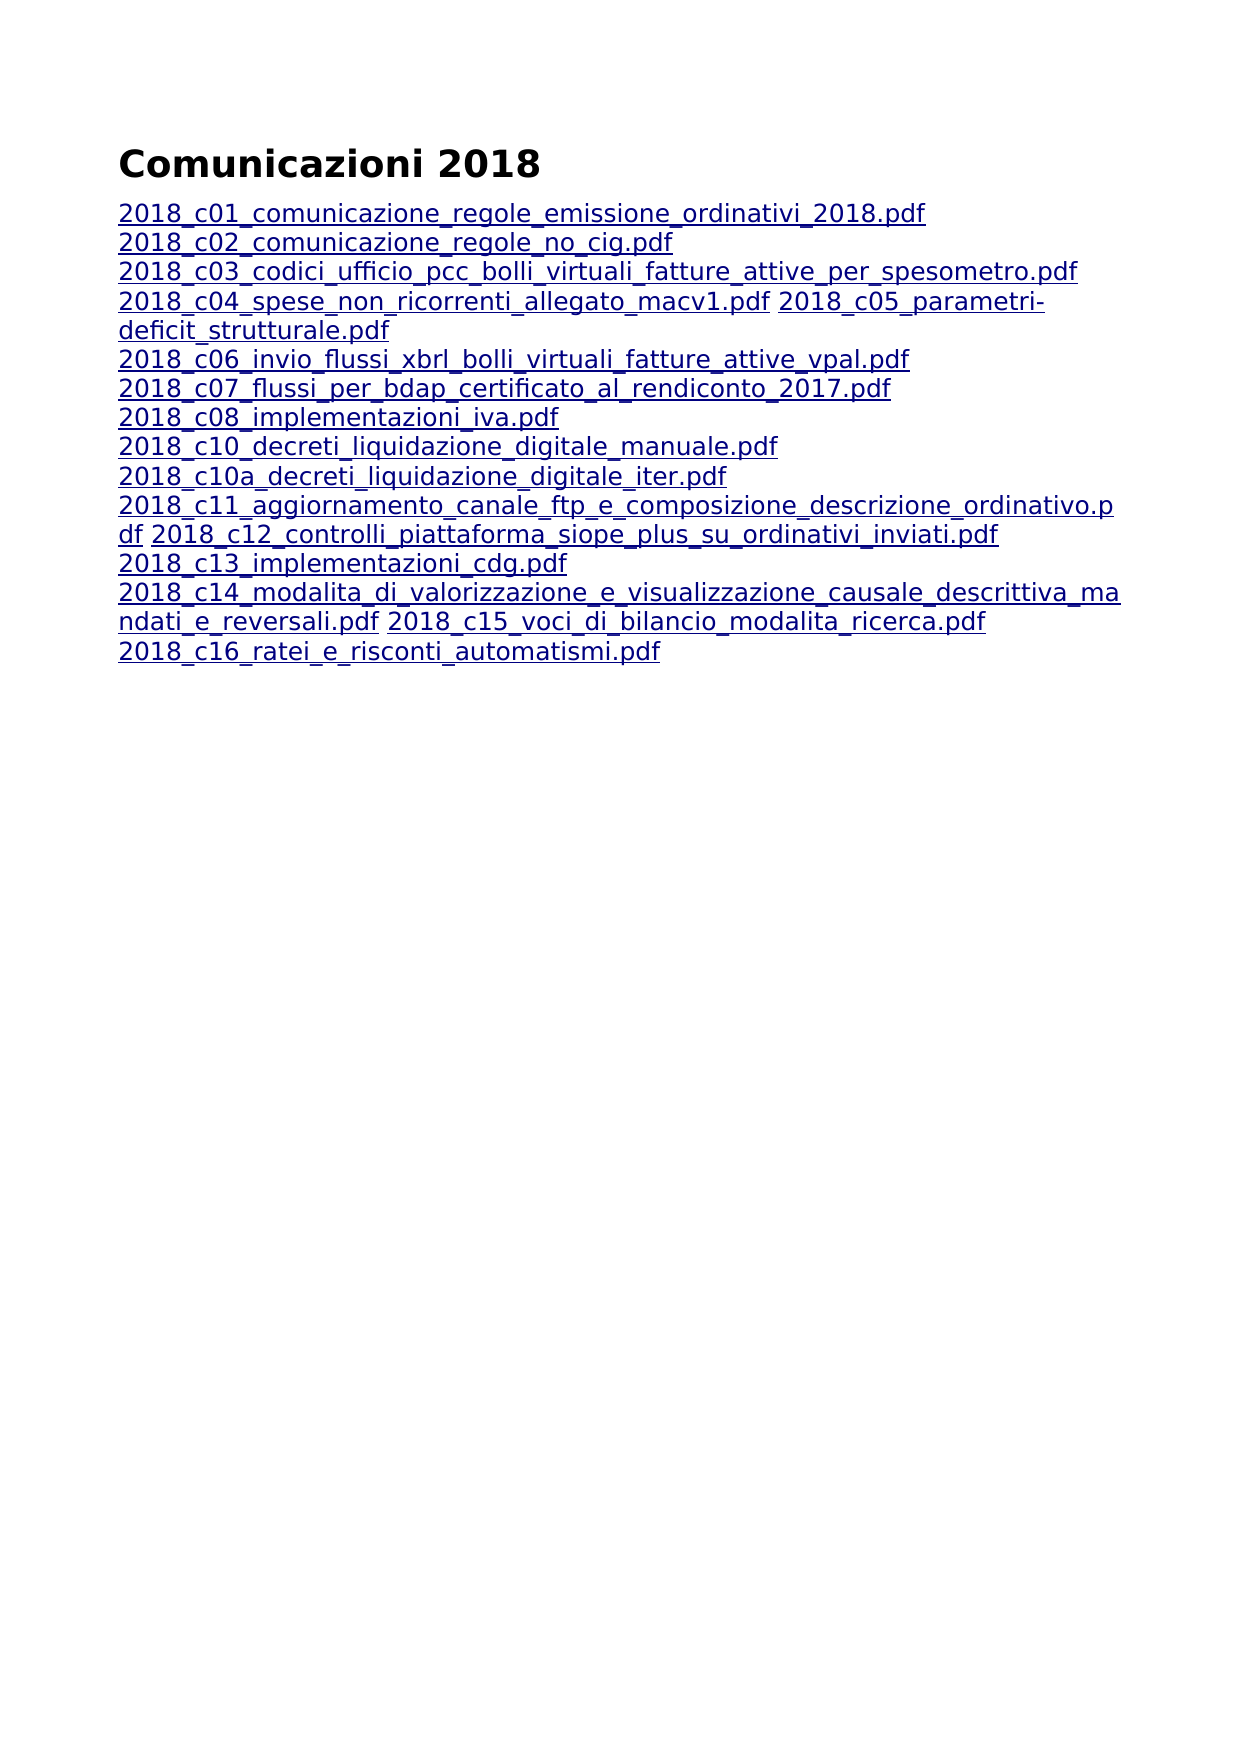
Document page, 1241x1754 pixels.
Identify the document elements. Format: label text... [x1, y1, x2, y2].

text 2018_c01_comunicazione_regole_emissione_ordinativi_2018.pdf 2018_c02_comunicazione_regole_no_cig.pdf 2018_c03_codici_ufficio_pcc_bolli_virtuali_fatture_attive_per_spesometro.pdf 2018_c04_spese_non_ricorrenti_allegato_macv1.pdf 2018_c05_parametri-deficit_strutturale.pdf 2018_c06_invio_flussi_xbrl_bolli_virtuali_fatture_attive_vpal.pdf 2018_c07_flussi_per_bdap_certificato_al_rendiconto_2017.pdf 2018_c08_implementazioni_iva.pdf 2018_c10_decreti_liquidazione_digitale_manuale.pdf 2018_c10a_decreti_liquidazione_digitale_iter.pdf 2018_c11_aggiornamento_canale_ftp_e_composizione_descrizione_ordinativo.pdf 2018_c12_controlli_piattaforma_siope_plus_su_ordinativi_inviati.pdf 2018_c13_implementazioni_cdg.pdf 2018_c14_modalita_di_valorizzazione_e_visualizzazione_causale_descrittiva_mandati_e_reversali.pdf 2018_c15_voci_di_bilancio_modalita_ricerca.pdf 2018_c16_ratei_e_risconti_automatismi.pdf [118, 199, 1122, 666]
subtitle Comunicazioni 2018 [118, 143, 1122, 187]
